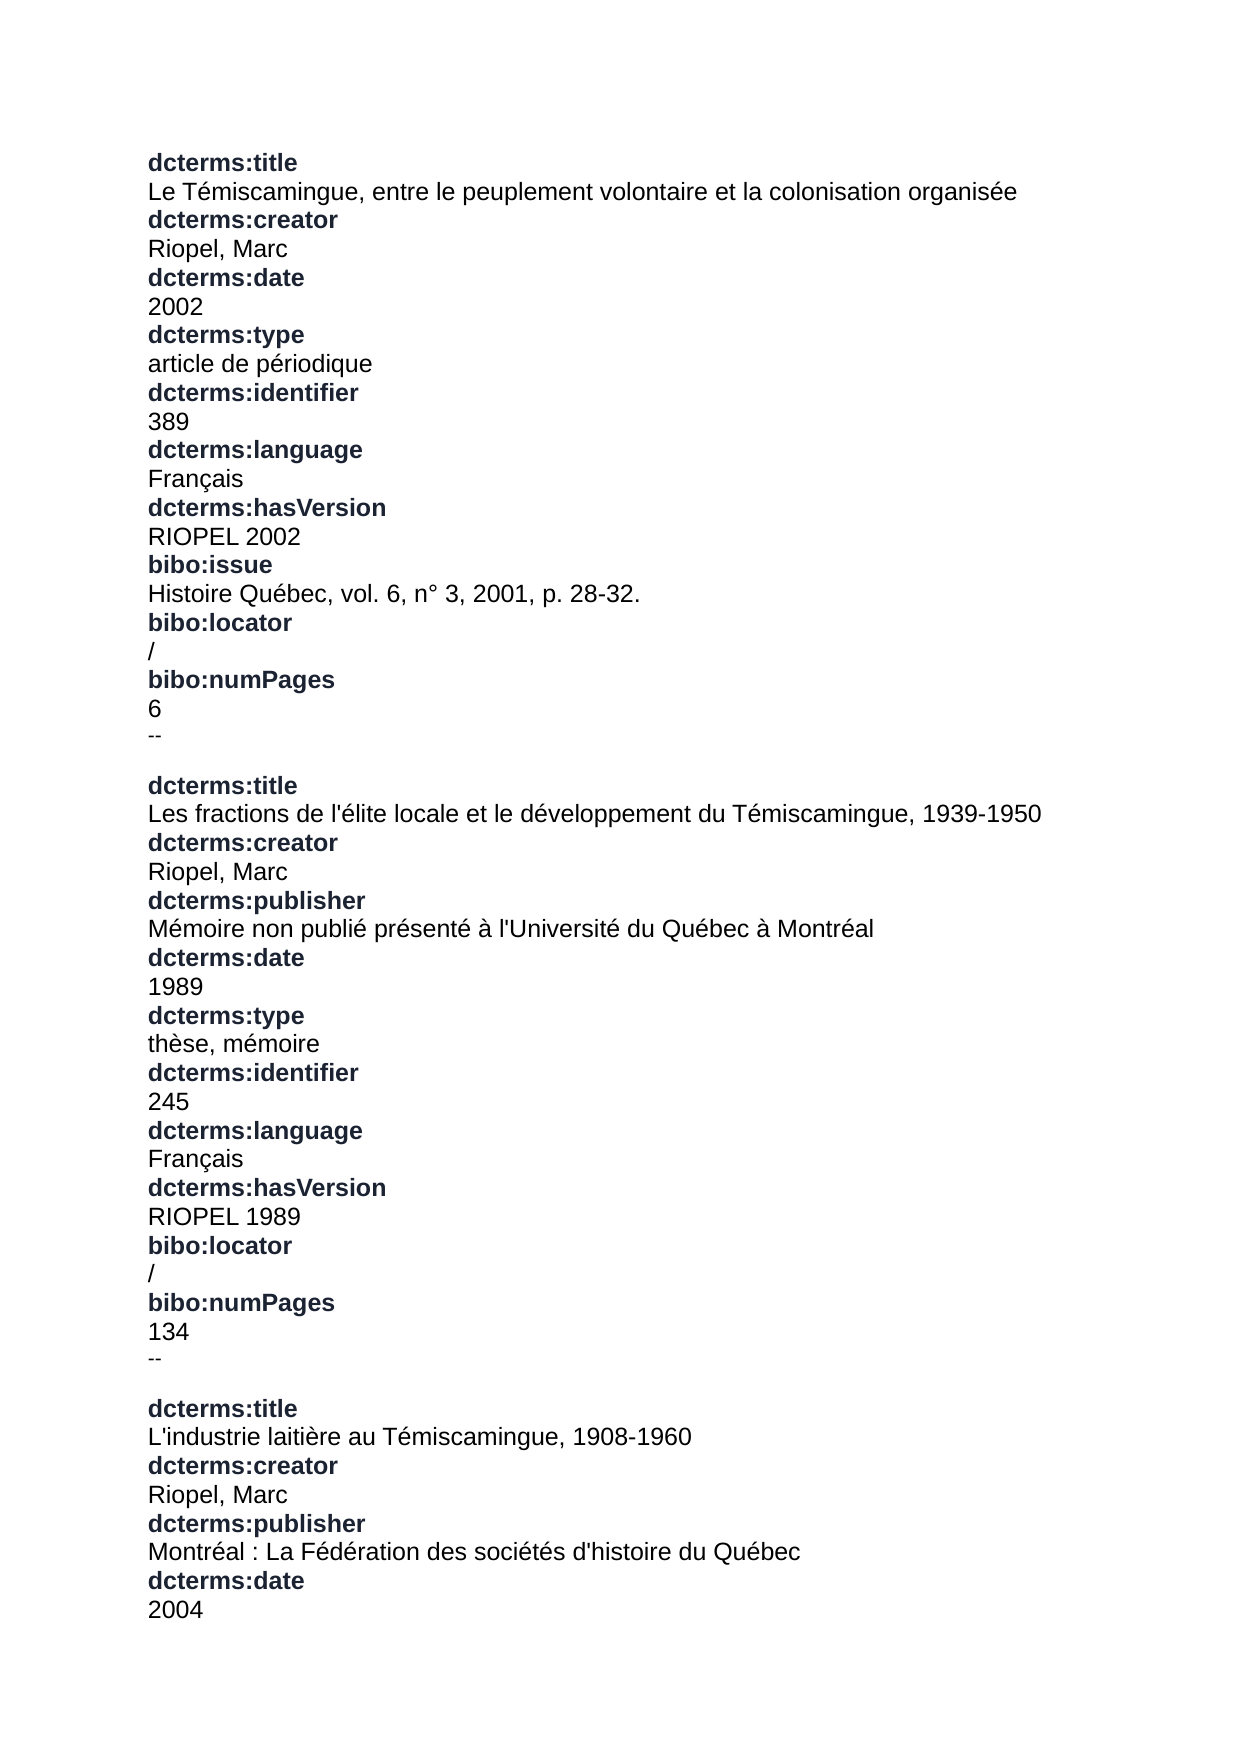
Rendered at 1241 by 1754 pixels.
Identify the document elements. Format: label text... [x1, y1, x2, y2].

text / [148, 1259, 1092, 1288]
text article de périodique [148, 349, 1092, 378]
text dcterms:title [148, 1393, 1092, 1422]
text -- [148, 1346, 1092, 1369]
text dcterms:type [148, 320, 1092, 349]
text Les fractions de l'élite locale et le développement du Témiscamingue, 1939-1950 [148, 799, 1092, 828]
text bibo:issue [148, 550, 1092, 579]
text Montréal : La Fédération des sociétés d'histoire du Québec [148, 1537, 1092, 1566]
text RIOPEL 1989 [148, 1202, 1092, 1231]
text -- [148, 723, 1092, 747]
text dcterms:language [148, 435, 1092, 464]
text Mémoire non publié présenté à l'Université du Québec à Montréal [148, 914, 1092, 943]
text bibo:locator [148, 608, 1092, 636]
text Le Témiscamingue, entre le peuplement volontaire et la colonisation organisée [148, 176, 1092, 205]
text dcterms:title [148, 148, 1092, 176]
text / [148, 636, 1092, 665]
text Riopel, Marc [148, 234, 1092, 263]
text 389 [148, 406, 1092, 435]
text dcterms:type [148, 1001, 1092, 1029]
text dcterms:hasVersion [148, 493, 1092, 521]
text thèse, mémoire [148, 1029, 1092, 1058]
text dcterms:publisher [148, 886, 1092, 914]
text 2004 [148, 1595, 1092, 1623]
text dcterms:creator [148, 205, 1092, 234]
text bibo:numPages [148, 1288, 1092, 1317]
text Riopel, Marc [148, 857, 1092, 886]
text dcterms:date [148, 1566, 1092, 1595]
text Français [148, 464, 1092, 493]
text L'industrie laitière au Témiscamingue, 1908-1960 [148, 1422, 1092, 1451]
text dcterms:language [148, 1116, 1092, 1144]
text dcterms:date [148, 263, 1092, 291]
text Riopel, Marc [148, 1480, 1092, 1508]
text 2002 [148, 291, 1092, 320]
text dcterms:title [148, 771, 1092, 799]
text RIOPEL 2002 [148, 521, 1092, 550]
text dcterms:creator [148, 828, 1092, 857]
text dcterms:identifier [148, 1058, 1092, 1087]
text 1989 [148, 972, 1092, 1001]
text Histoire Québec, vol. 6, n° 3, 2001, p. 28-32. [148, 579, 1092, 608]
text 245 [148, 1087, 1092, 1116]
text bibo:numPages [148, 665, 1092, 694]
text dcterms:identifier [148, 378, 1092, 406]
text dcterms:date [148, 943, 1092, 972]
text 134 [148, 1317, 1092, 1346]
text bibo:locator [148, 1231, 1092, 1259]
text dcterms:creator [148, 1451, 1092, 1480]
text dcterms:publisher [148, 1508, 1092, 1537]
text Français [148, 1144, 1092, 1173]
text dcterms:hasVersion [148, 1173, 1092, 1202]
text 6 [148, 694, 1092, 723]
